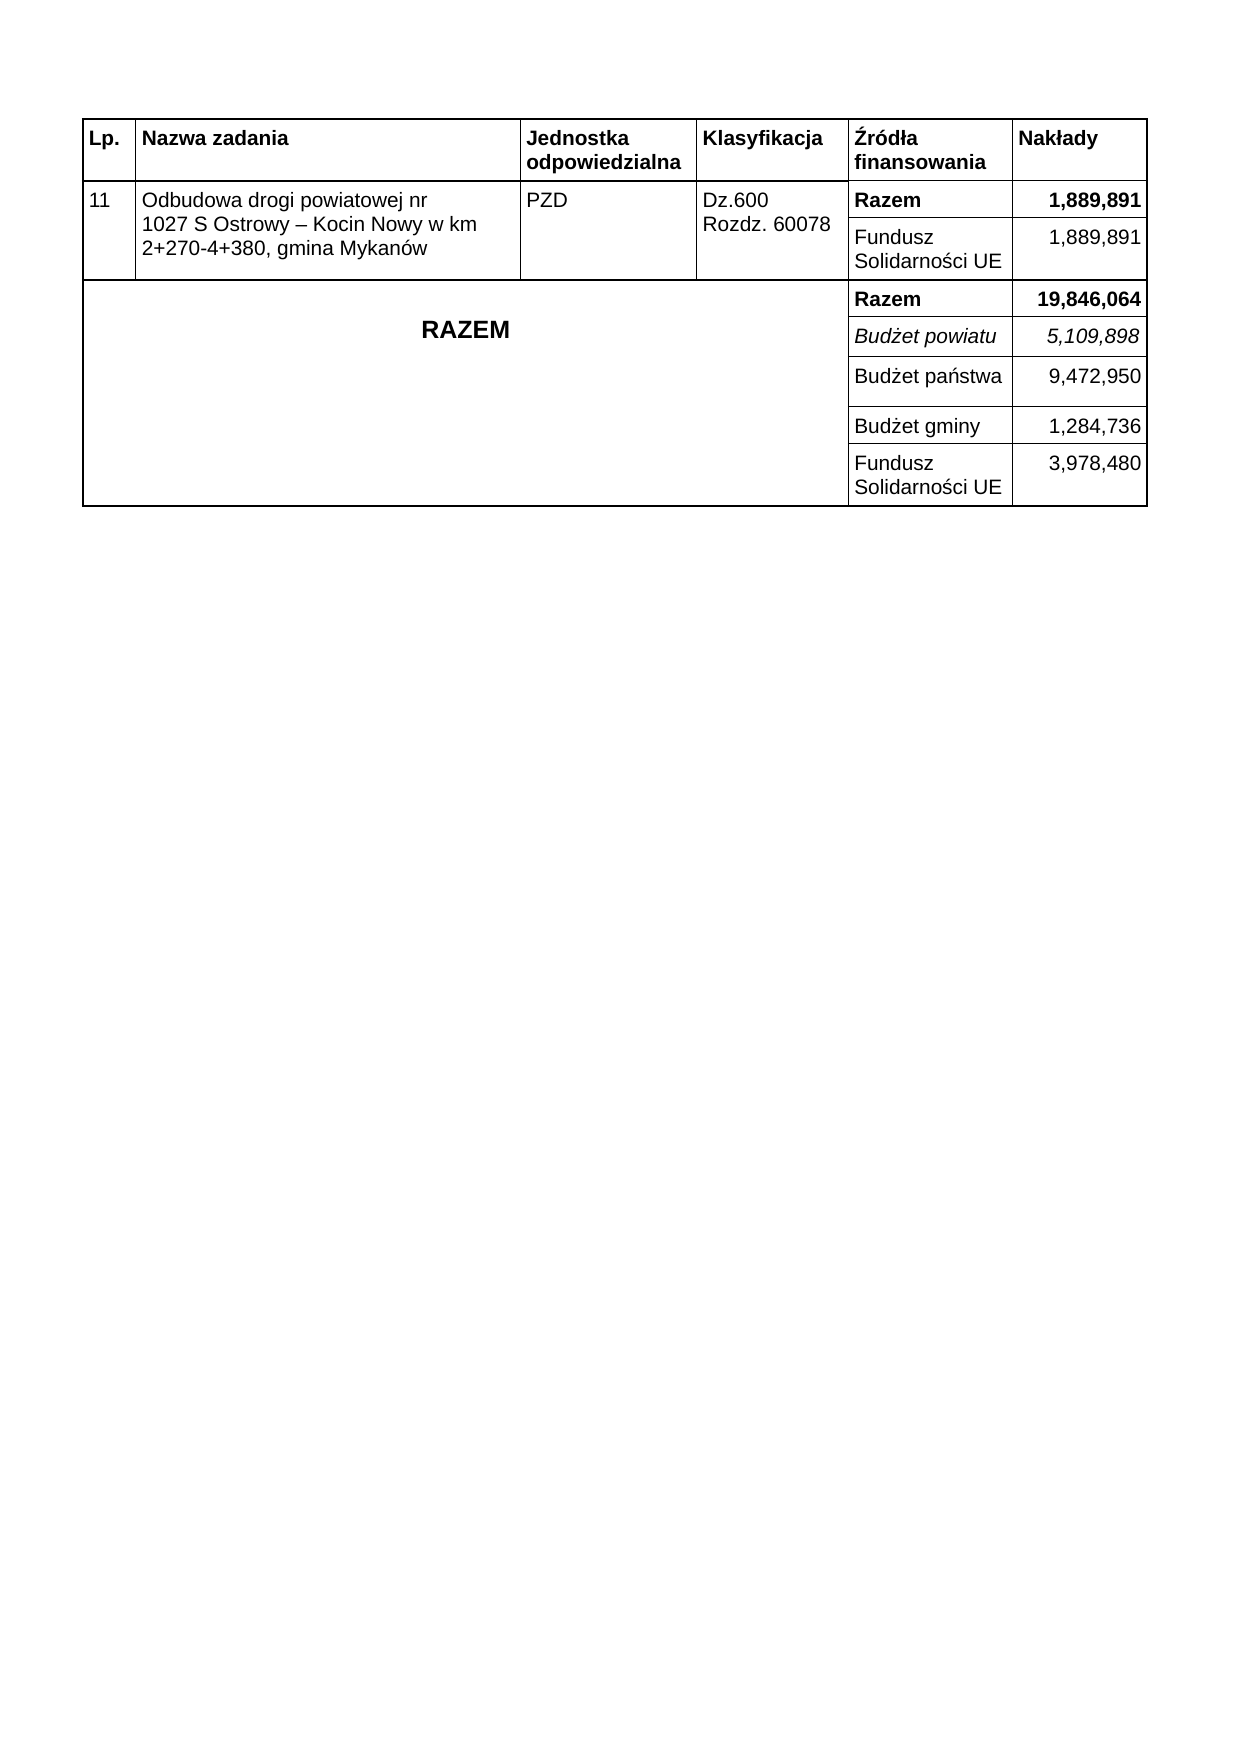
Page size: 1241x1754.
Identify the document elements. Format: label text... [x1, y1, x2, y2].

table_cell Fundusz Solidarności UE [849, 218, 1012, 278]
table_cell 3 978 480 [1013, 444, 1146, 504]
table_cell Klasyfikacja [697, 120, 848, 179]
table_cell Budżet gminy [849, 407, 1012, 443]
table_cell 5 109 898 [1013, 317, 1146, 356]
table_cell Budżet państwa [849, 357, 1012, 406]
table_cell Razem [849, 181, 1012, 217]
table_cell Dz.600 Rozdz. 60078 [697, 182, 848, 278]
table_cell Nakłady [1013, 120, 1146, 179]
table_cell Odbudowa drogi powiatowej nr 1027 S Ostrowy – Kocin Nowy w km 2+270-4+380, gmina Mykanów [136, 182, 520, 278]
table_cell 1 284 736 [1013, 407, 1146, 443]
table_cell Razem [849, 281, 1012, 316]
table_cell PZD [521, 182, 696, 278]
table_cell 1 889 891 [1013, 218, 1146, 278]
table_cell Źródła finansowania [849, 120, 1012, 179]
table_cell 9 472 950 [1013, 357, 1146, 406]
table_cell Lp. [84, 120, 135, 179]
table_cell Fundusz Solidarności UE [849, 444, 1012, 504]
table_cell 1 889 891 [1013, 181, 1146, 217]
table_cell 19 846 064 [1013, 281, 1146, 316]
table_cell 11 [84, 182, 135, 278]
table_cell Budżet powiatu [849, 317, 1012, 356]
table_cell Nazwa zadania [136, 120, 520, 179]
table_cell Jednostka odpowiedzialna [521, 120, 696, 179]
table_cell RAZEM [84, 281, 848, 504]
